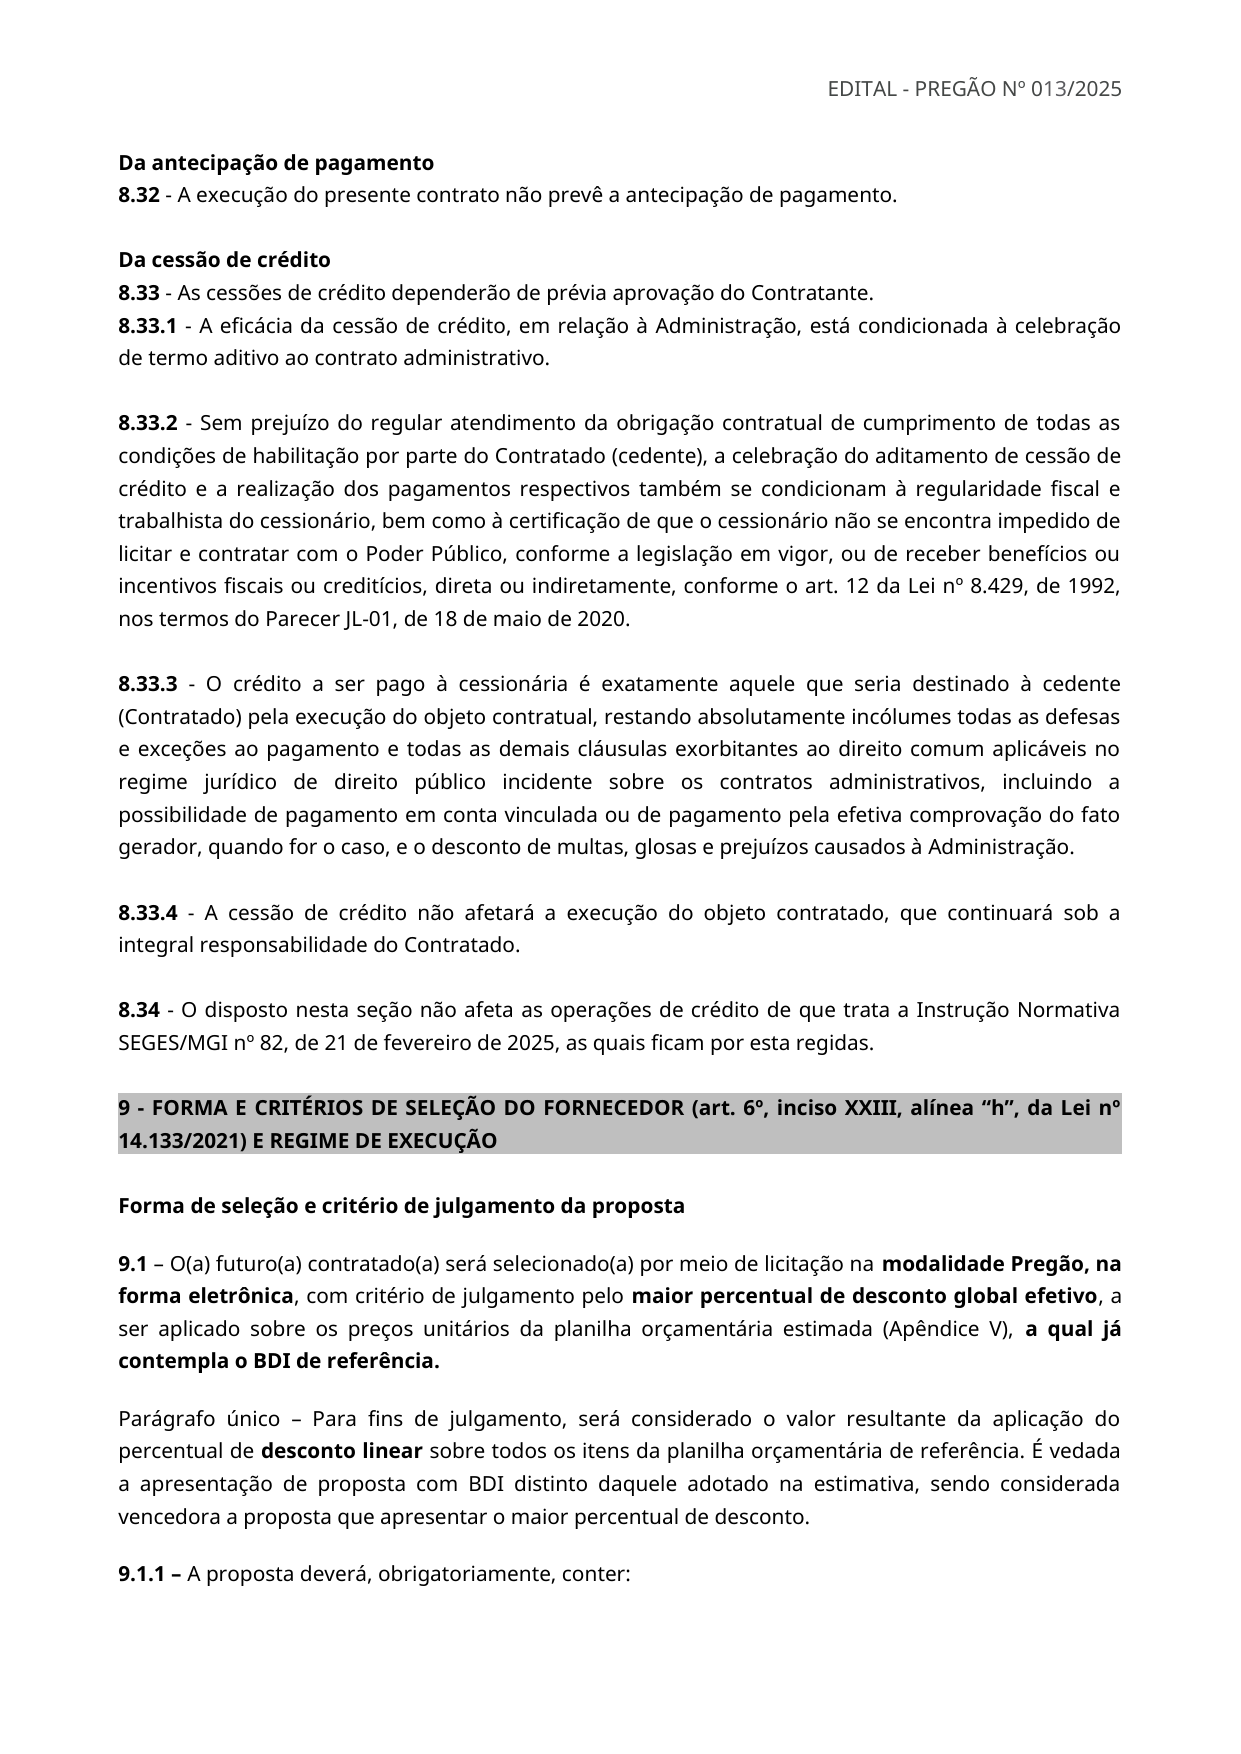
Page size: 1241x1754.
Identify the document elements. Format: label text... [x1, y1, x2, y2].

text 8.32 - A execução do presente contrato não prevê a antecipação de pagamento. [118, 180, 1122, 209]
text 8.33 - As cessões de crédito dependerão de prévia aprovação do Contratante. [118, 278, 1122, 307]
subtitle 9 - FORMA E CRITÉRIOS DE SELEÇÃO DO FORNECEDOR (art. 6º, inciso XXIII, alínea “h”, da Lei nº 14.133/2021) E REGIME DE EXECUÇÃO [118, 1093, 1122, 1154]
text 8.33.4 - A cessão de crédito não afetará a execução do objeto contratado, que continuará sob a integral responsabilidade do Contratado. [118, 898, 1122, 959]
text Parágrafo único – Para fins de julgamento, será considerado o valor resultante da aplicação do percentual de desconto linear sobre todos os itens da planilha orçamentária de referência. É vedada a apresentação de proposta com BDI distinto daquele adotado na estimativa, sendo considerada vencedora a proposta que apresentar o maior percentual de desconto. [118, 1404, 1122, 1530]
text 8.34 - O disposto nesta seção não afeta as operações de crédito de que trata a Instrução Normativa SEGES/MGI nº 82, de 21 de fevereiro de 2025, as quais ficam por esta regidas. [118, 995, 1122, 1056]
text 8.33.1 - A eficácia da cessão de crédito, em relação à Administração, está condicionada à celebração de termo aditivo ao contrato administrativo. [118, 311, 1122, 372]
text 9.1 – O(a) futuro(a) contratado(a) será selecionado(a) por meio de licitação na modalidade Pregão, na forma eletrônica, com critério de julgamento pelo maior percentual de desconto global efetivo, a ser aplicado sobre os preços unitários da planilha orçamentária estimada (Apêndice V), a qual já contempla o BDI de referência. [118, 1249, 1122, 1375]
subtitle Forma de seleção e critério de julgamento da proposta [118, 1191, 1122, 1219]
subtitle Da antecipação de pagamento [118, 148, 1122, 176]
subtitle Da cessão de crédito [118, 246, 1122, 274]
text 8.33.3 - O crédito a ser pago à cessionária é exatamente aquele que seria destinado à cedente (Contratado) pela execução do objeto contratual, restando absolutamente incólumes todas as defesas e exceções ao pagamento e todas as demais cláusulas exorbitantes ao direito comum aplicáveis no regime jurídico de direito público incidente sobre os contratos administrativos, incluindo a possibilidade de pagamento em conta vinculada ou de pagamento pela efetiva comprovação do fato gerador, quando for o caso, e o desconto de multas, glosas e prejuízos causados à Administração. [118, 669, 1122, 861]
text 8.33.2 - Sem prejuízo do regular atendimento da obrigação contratual de cumprimento de todas as condições de habilitação por parte do Contratado (cedente), a celebração do aditamento de cessão de crédito e a realização dos pagamentos respectivos também se condicionam à regularidade fiscal e trabalhista do cessionário, bem como à certificação de que o cessionário não se encontra impedido de licitar e contratar com o Poder Público, conforme a legislação em vigor, ou de receber benefícios ou incentivos fiscais ou creditícios, direta ou indiretamente, conforme o art. 12 da Lei nº 8.429, de 1992, nos termos do Parecer JL-01, de 18 de maio de 2020. [118, 408, 1122, 633]
text 9.1.1 – A proposta deverá, obrigatoriamente, conter: [118, 1559, 1122, 1588]
